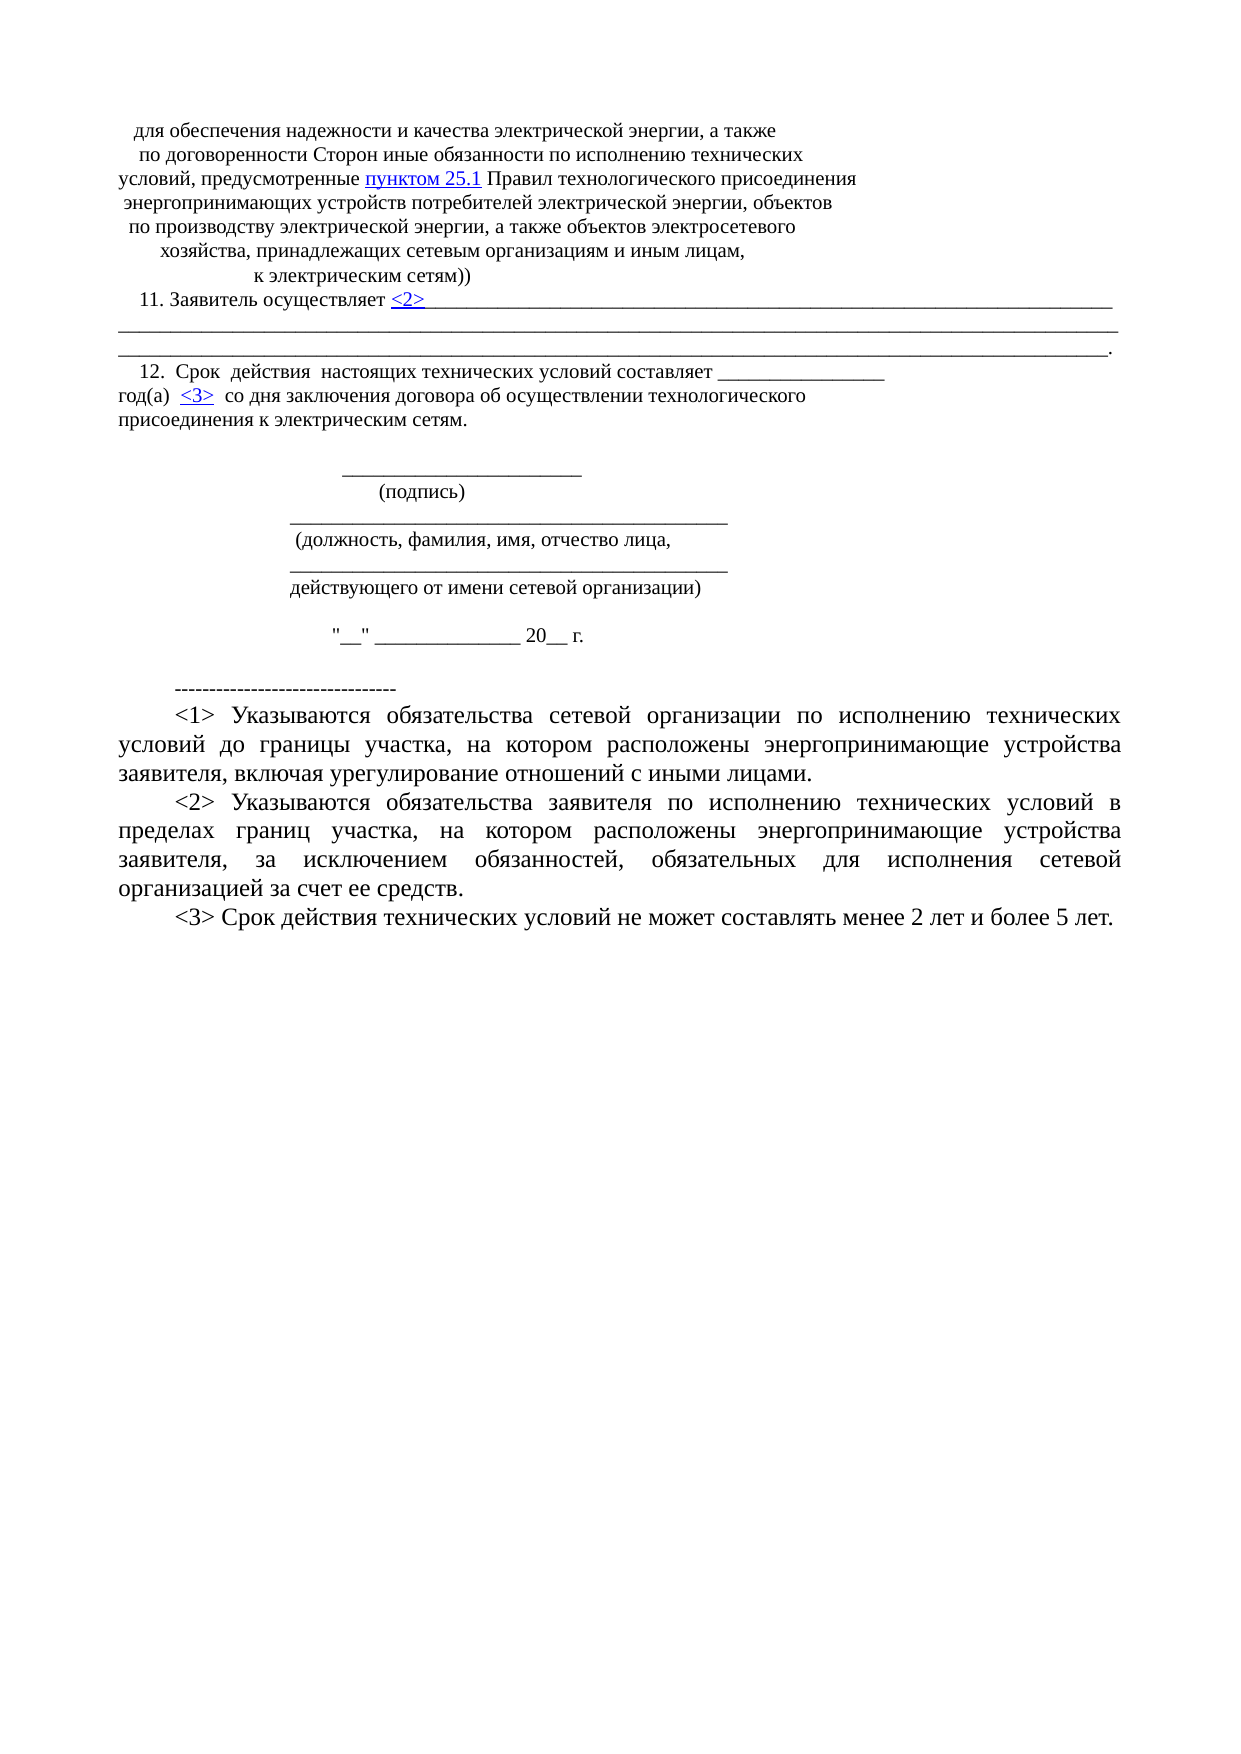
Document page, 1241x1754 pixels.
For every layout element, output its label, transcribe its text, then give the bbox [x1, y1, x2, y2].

text год(а) <3> со дня заключения договора об осуществлении технологического [118, 383, 1122, 407]
text 11. Заявитель осуществляет <2>__________________________________________________________________ [118, 287, 1122, 311]
text (подпись) [118, 479, 1122, 503]
text действующего от имени сетевой организации) [118, 575, 1122, 599]
text -------------------------------- [118, 676, 1122, 700]
text по производству электрической энергии, а также объектов электросетевого [118, 214, 1122, 238]
text 12. Срок действия настоящих технических условий составляет ________________ [118, 359, 1122, 383]
text <1> Указываются обязательства сетевой организации по исполнению технических условий до границы участка, на котором расположены энергопринимающие устройства заявителя, включая урегулирование отношений с иными лицами. [118, 700, 1122, 787]
text (должность, фамилия, имя, отчество лица, [118, 527, 1122, 551]
text <2> Указываются обязательства заявителя по исполнению технических условий в пределах границ участка, на котором расположены энергопринимающие устройства заявителя, за исключением обязанностей, обязательных для исполнения сетевой организацией за счет ее средств. [118, 787, 1122, 902]
text для обеспечения надежности и качества электрической энергии, а также [118, 118, 1122, 142]
text __________________________________________ [118, 503, 1122, 527]
text "__" ______________ 20__ г. [118, 623, 1122, 647]
text _______________________________________________________________________________________________. [118, 335, 1122, 359]
text присоединения к электрическим сетям. [118, 407, 1122, 431]
text __________________________________________ [118, 551, 1122, 575]
text _______________________ [118, 455, 1122, 479]
text <3> Срок действия технических условий не может составлять менее 2 лет и более 5 лет. [118, 902, 1122, 930]
text хозяйства, принадлежащих сетевым организациям и иным лицам, [118, 238, 1122, 262]
text ________________________________________________________________________________________________ [118, 311, 1122, 335]
text по договоренности Сторон иные обязанности по исполнению технических [118, 142, 1122, 166]
text условий, предусмотренные пунктом 25.1 Правил технологического присоединения [118, 166, 1122, 190]
text энергопринимающих устройств потребителей электрической энергии, объектов [118, 190, 1122, 214]
text к электрическим сетям)) [118, 262, 1122, 287]
